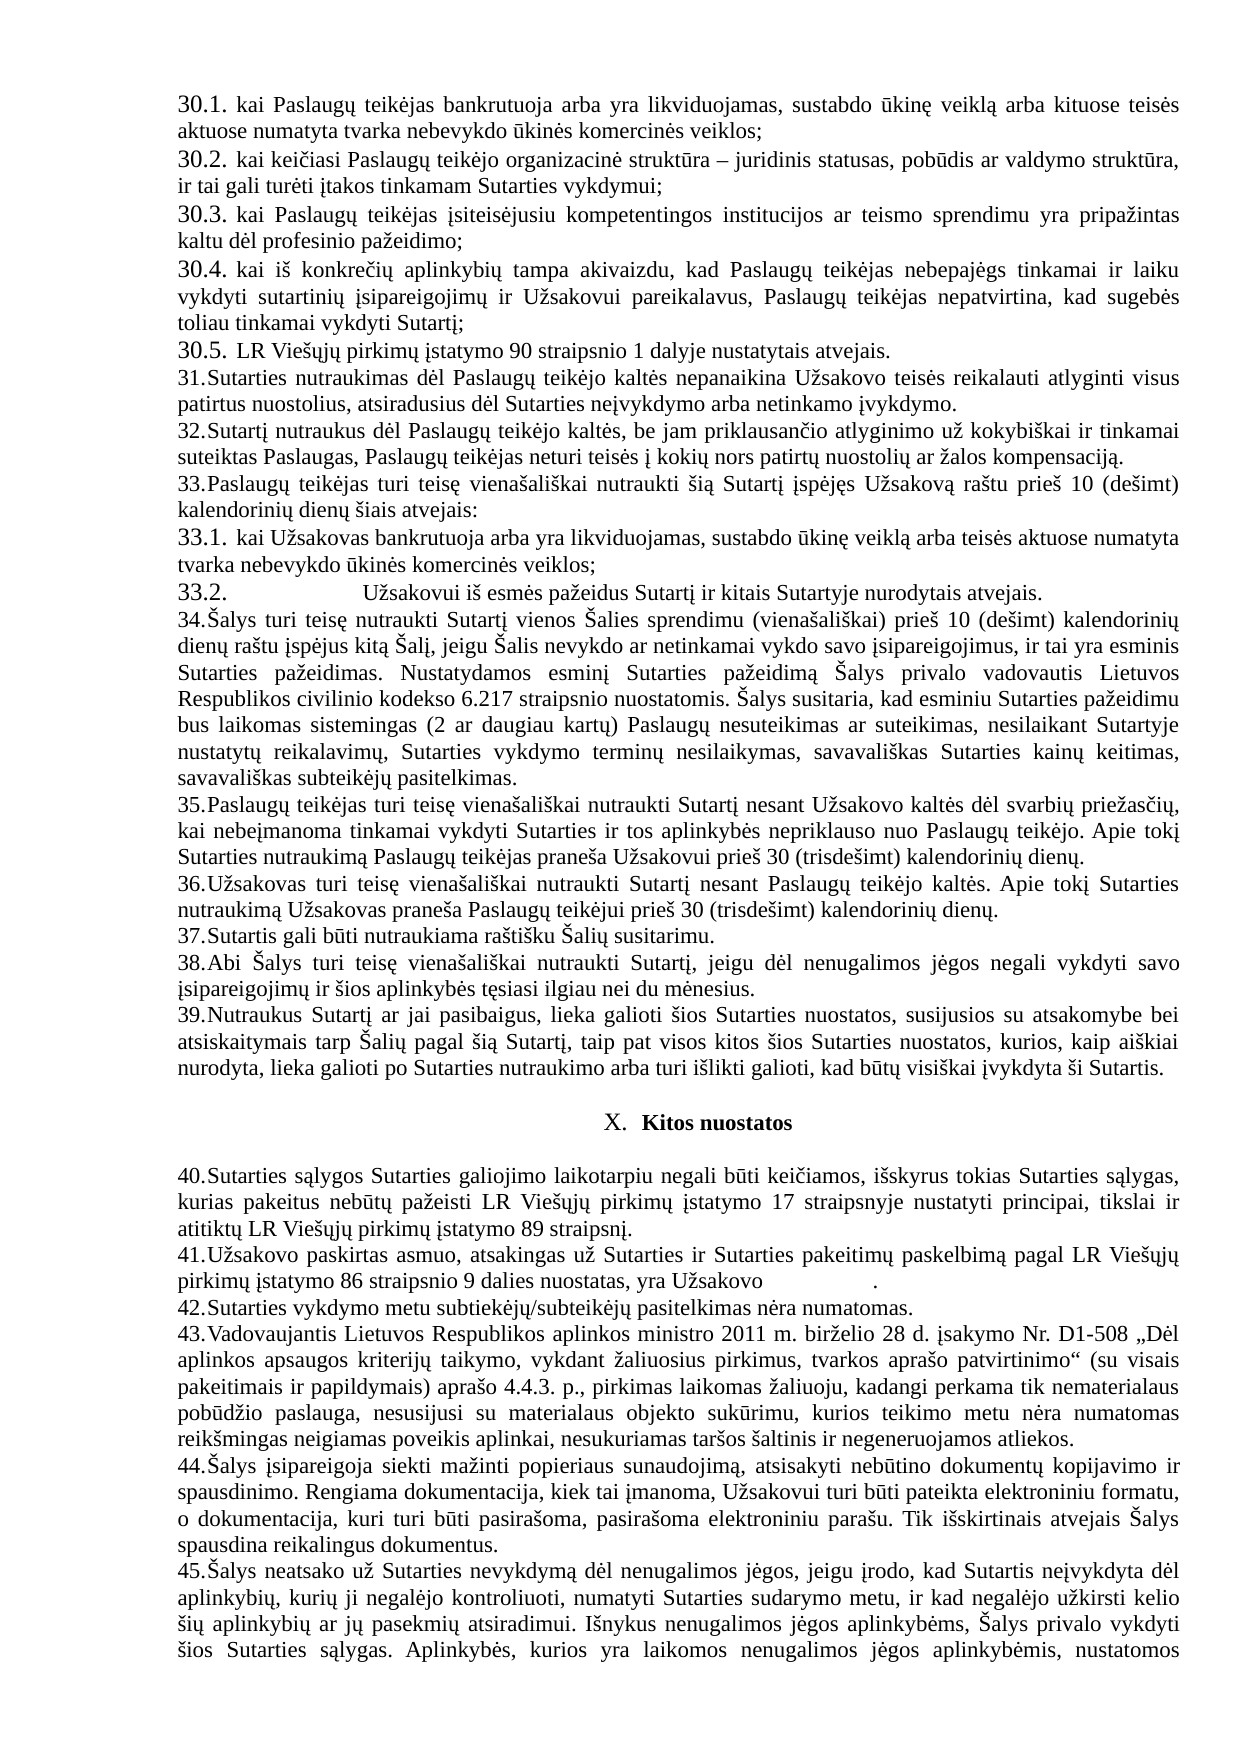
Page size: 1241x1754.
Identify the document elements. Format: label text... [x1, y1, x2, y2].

list Šalys turi teisę nutraukti Sutartį vienos Šalies sprendimu (vienašališkai) prieš 10 (dešimt) kalendorinių dienų raštu įspėjus kitą Šalį, jeigu Šalis nevykdo ar netinkamai vykdo savo įsipareigojimus, ir tai yra esminis Sutarties pažeidimas. Nustatydamos esminį Sutarties pažeidimą Šalys privalo vadovautis Lietuvos Respublikos civilinio kodekso 6.217 straipsnio nuostatomis. Šalys susitaria, kad esminiu Sutarties pažeidimu bus laikomas sistemingas (2 ar daugiau kartų) Paslaugų nesuteikimas ar suteikimas, nesilaikant Sutartyje nustatytų reikalavimų, Sutarties vykdymo terminų nesilaikymas, savavališkas Sutarties kainų keitimas, savavališkas subteikėjų pasitelkimas. [177, 606, 1181, 791]
list Paslaugų teikėjas turi teisę vienašališkai nutraukti Sutartį nesant Užsakovo kaltės dėl svarbių priežasčių, kai nebeįmanoma tinkamai vykdyti Sutarties ir tos aplinkybės nepriklauso nuo Paslaugų teikėjo. Apie tokį Sutarties nutraukimą Paslaugų teikėjas praneša Užsakovui prieš 30 (trisdešimt) kalendorinių dienų. [177, 791, 1181, 870]
list Abi Šalys turi teisę vienašališkai nutraukti Sutartį, jeigu dėl nenugalimos jėgos negali vykdyti savo įsipareigojimų ir šios aplinkybės tęsiasi ilgiau nei du mėnesius. [177, 949, 1181, 1001]
list Sutartį nutraukus dėl Paslaugų teikėjo kaltės, be jam priklausančio atlyginimo už kokybiškai ir tinkamai suteiktas Paslaugas, Paslaugų teikėjas neturi teisės į kokių nors patirtų nuostolių ar žalos kompensaciją. [177, 417, 1181, 469]
list kai keičiasi Paslaugų teikėjo organizacinė struktūra – juridinis statusas, pobūdis ar valdymo struktūra, ir tai gali turėti įtakos tinkamam Sutarties vykdymui; [177, 144, 1181, 199]
list Užsakovui iš esmės pažeidus Sutartį ir kitais Sutartyje nurodytais atvejais. [177, 577, 1181, 606]
list Užsakovas turi teisę vienašališkai nutraukti Sutartį nesant Paslaugų teikėjo kaltės. Apie tokį Sutarties nutraukimą Užsakovas praneša Paslaugų teikėjui prieš 30 (trisdešimt) kalendorinių dienų. [177, 870, 1181, 922]
list kai Užsakovas bankrutuoja arba yra likviduojamas, sustabdo ūkinę veiklą arba teisės aktuose numatyta tvarka nebevykdo ūkinės komercinės veiklos; [177, 522, 1181, 577]
list Paslaugų teikėjas turi teisę vienašališkai nutraukti šią Sutartį įspėjęs Užsakovą raštu prieš 10 (dešimt) kalendorinių dienų šiais atvejais: [177, 469, 1181, 522]
list Kitos nuostatos [215, 1107, 1181, 1136]
list Užsakovo paskirtas asmuo, atsakingas už Sutarties ir Sutarties pakeitimų paskelbimą pagal LR Viešųjų pirkimų įstatymo 86 straipsnio 9 dalies nuostatas, yra Užsakovo . [177, 1241, 1181, 1294]
list Sutarties vykdymo metu subtiekėjų/subteikėjų pasitelkimas nėra numatomas. [177, 1294, 1181, 1320]
list LR Viešųjų pirkimų įstatymo 90 straipsnio 1 dalyje nustatytais atvejais. [177, 335, 1181, 364]
list Nutraukus Sutartį ar jai pasibaigus, lieka galioti šios Sutarties nuostatos, susijusios su atsakomybe bei atsiskaitymais tarp Šalių pagal šią Sutartį, taip pat visos kitos šios Sutarties nuostatos, kurios, kaip aiškiai nurodyta, lieka galioti po Sutarties nutraukimo arba turi išlikti galioti, kad būtų visiškai įvykdyta ši Sutartis. [177, 1001, 1181, 1081]
list kai iš konkrečių aplinkybių tampa akivaizdu, kad Paslaugų teikėjas nebepajėgs tinkamai ir laiku vykdyti sutartinių įsipareigojimų ir Užsakovui pareikalavus, Paslaugų teikėjas nepatvirtina, kad sugebės toliau tinkamai vykdyti Sutartį; [177, 254, 1181, 335]
list kai Paslaugų teikėjas įsiteisėjusiu kompetentingos institucijos ar teismo sprendimu yra pripažintas kaltu dėl profesinio pažeidimo; [177, 199, 1181, 254]
list kai Paslaugų teikėjas bankrutuoja arba yra likviduojamas, sustabdo ūkinę veiklą arba kituose teisės aktuose numatyta tvarka nebevykdo ūkinės komercinės veiklos; [177, 89, 1181, 144]
list Šalys įsipareigoja siekti mažinti popieriaus sunaudojimą, atsisakyti nebūtino dokumentų kopijavimo ir spausdinimo. Rengiama dokumentacija, kiek tai įmanoma, Užsakovui turi būti pateikta elektroniniu formatu, o dokumentacija, kuri turi būti pasirašoma, pasirašoma elektroniniu parašu. Tik išskirtinais atvejais Šalys spausdina reikalingus dokumentus. [177, 1452, 1181, 1557]
list Šalys neatsako už Sutarties nevykdymą dėl nenugalimos jėgos, jeigu įrodo, kad Sutartis neįvykdyta dėl aplinkybių, kurių ji negalėjo kontroliuoti, numatyti Sutarties sudarymo metu, ir kad negalėjo užkirsti kelio šių aplinkybių ar jų pasekmių atsiradimui. Išnykus nenugalimos jėgos aplinkybėms, Šalys privalo vykdyti šios Sutarties sąlygas. Aplinkybės, kurios yra laikomos nenugalimos jėgos aplinkybėmis, nustatomos [177, 1557, 1181, 1663]
list Sutarties nutraukimas dėl Paslaugų teikėjo kaltės nepanaikina Užsakovo teisės reikalauti atlyginti visus patirtus nuostolius, atsiradusius dėl Sutarties neįvykdymo arba netinkamo įvykdymo. [177, 364, 1181, 417]
list Sutarties sąlygos Sutarties galiojimo laikotarpiu negali būti keičiamos, išskyrus tokias Sutarties sąlygas, kurias pakeitus nebūtų pažeisti LR Viešųjų pirkimų įstatymo 17 straipsnyje nustatyti principai, tikslai ir atitiktų LR Viešųjų pirkimų įstatymo 89 straipsnį. [177, 1162, 1181, 1241]
list Vadovaujantis Lietuvos Respublikos aplinkos ministro 2011 m. birželio 28 d. įsakymo Nr. D1-508 „Dėl aplinkos apsaugos kriterijų taikymo, vykdant žaliuosius pirkimus, tvarkos aprašo patvirtinimo“ (su visais pakeitimais ir papildymais) aprašo 4.4.3. p., pirkimas laikomas žaliuoju, kadangi perkama tik nematerialaus pobūdžio paslauga, nesusijusi su materialaus objekto sukūrimu, kurios teikimo metu nėra numatomas reikšmingas neigiamas poveikis aplinkai, nesukuriamas taršos šaltinis ir negeneruojamos atliekos. [177, 1320, 1181, 1452]
list Sutartis gali būti nutraukiama raštišku Šalių susitarimu. [177, 922, 1181, 949]
